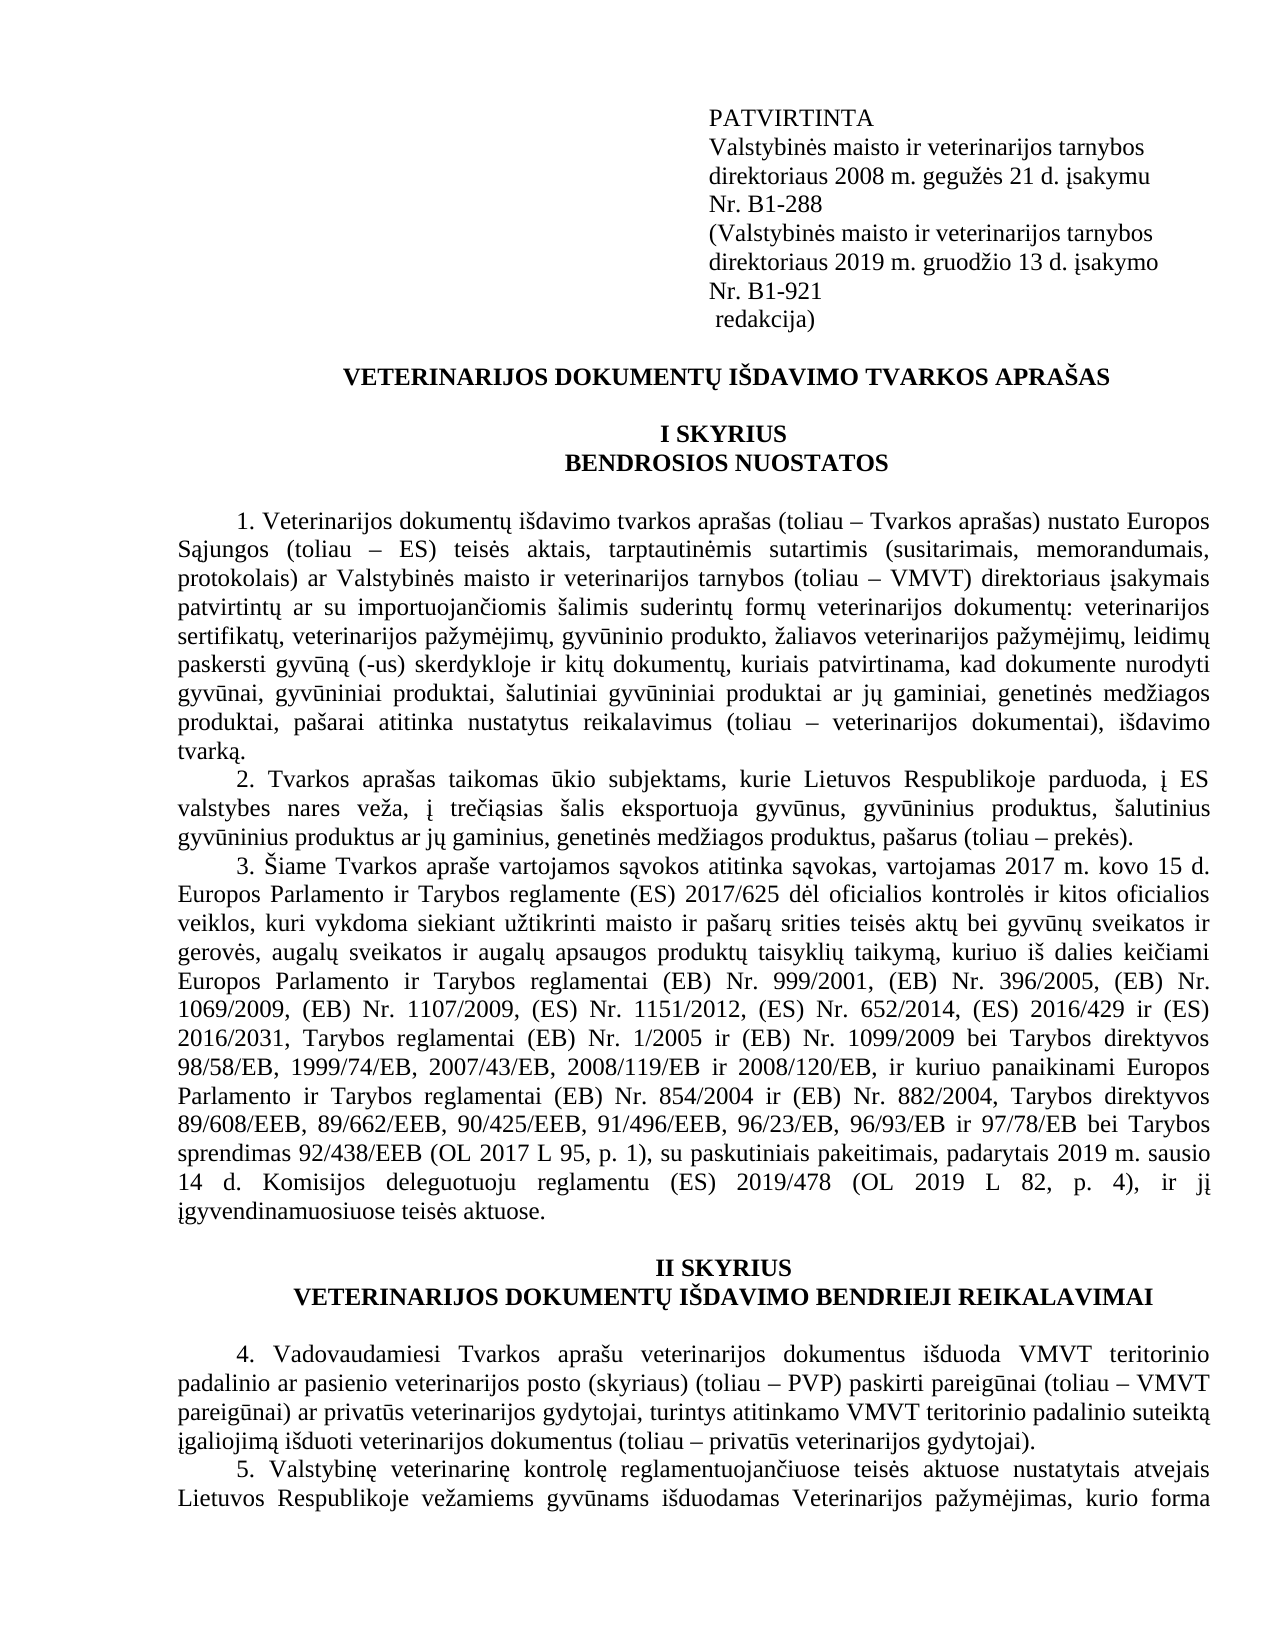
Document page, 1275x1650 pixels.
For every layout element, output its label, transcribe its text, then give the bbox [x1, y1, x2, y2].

text BENDROSIOS NUOSTATOS [177, 448, 1211, 477]
text 3. Šiame Tvarkos apraše vartojamos sąvokos atitinka sąvokas, vartojamas 2017 m. kovo 15 d. Europos Parlamento ir Tarybos reglamente (ES) 2017/625 dėl oficialios kontrolės ir kitos oficialios veiklos, kuri vykdoma siekiant užtikrinti maisto ir pašarų srities teisės aktų bei gyvūnų sveikatos ir gerovės, augalų sveikatos ir augalų apsaugos produktų taisyklių taikymą, kuriuo iš dalies keičiami Europos Parlamento ir Tarybos reglamentai (EB) Nr. 999/2001, (EB) Nr. 396/2005, (EB) Nr. 1069/2009, (EB) Nr. 1107/2009, (ES) Nr. 1151/2012, (ES) Nr. 652/2014, (ES) 2016/429 ir (ES) 2016/2031, Tarybos reglamentai (EB) Nr. 1/2005 ir (EB) Nr. 1099/2009 bei Tarybos direktyvos 98/58/EB, 1999/74/EB, 2007/43/EB, 2008/119/EB ir 2008/120/EB, ir kuriuo panaikinami Europos Parlamento ir Tarybos reglamentai (EB) Nr. 854/2004 ir (EB) Nr. 882/2004, Tarybos direktyvos 89/608/EEB, 89/662/EEB, 90/425/EEB, 91/496/EEB, 96/23/EB, 96/93/EB ir 97/78/EB bei Tarybos sprendimas 92/438/EEB (OL 2017 L 95, p. 1), su paskutiniais pakeitimais, padarytais 2019 m. sausio 14 d. Komisijos deleguotuoju reglamentu (ES) 2019/478 (OL 2019 L 82, p. 4), ir jį įgyvendinamuosiuose teisės aktuose. [177, 851, 1211, 1224]
text 1. Veterinarijos dokumentų išdavimo tvarkos aprašas (toliau – Tvarkos aprašas) nustato Europos Sąjungos (toliau – ES) teisės aktais, tarptautinėmis sutartimis (susitarimais, memorandumais, protokolais) ar Valstybinės maisto ir veterinarijos tarnybos (toliau – VMVT) direktoriaus įsakymais patvirtintų ar su importuojančiomis šalimis suderintų formų veterinarijos dokumentų: veterinarijos sertifikatų, veterinarijos pažymėjimų, gyvūninio produkto, žaliavos veterinarijos pažymėjimų, leidimų paskersti gyvūną (-us) skerdykloje ir kitų dokumentų, kuriais patvirtinama, kad dokumente nurodyti gyvūnai, gyvūniniai produktai, šalutiniai gyvūniniai produktai ar jų gaminiai, genetinės medžiagos produktai, pašarai atitinka nustatytus reikalavimus (toliau – veterinarijos dokumentai), išdavimo tvarką. [177, 506, 1211, 764]
text II SKYRIUS [177, 1253, 1211, 1282]
text 2. Tvarkos aprašas taikomas ūkio subjektams, kurie Lietuvos Respublikoje parduoda, į ES valstybes nares veža, į trečiąsias šalis eksportuoja gyvūnus, gyvūninius produktus, šalutinius gyvūninius produktus ar jų gaminius, genetinės medžiagos produktus, pašarus (toliau – prekės). [177, 764, 1211, 851]
text redakcija) [709, 304, 1211, 333]
text VETERINARIJOS DOKUMENTŲ IŠDAVIMO TVARKOS APRAŠAS [177, 362, 1211, 391]
text PATVIRTINTA [709, 103, 1211, 132]
text 5. Valstybinę veterinarinę kontrolę reglamentuojančiuose teisės aktuose nustatytais atvejais Lietuvos Respublikoje vežamiems gyvūnams išduodamas Veterinarijos pažymėjimas, kurio forma [177, 1454, 1211, 1512]
text 4. Vadovaudamiesi Tvarkos aprašu veterinarijos dokumentus išduoda VMVT teritorinio padalinio ar pasienio veterinarijos posto (skyriaus) (toliau – PVP) paskirti pareigūnai (toliau – VMVT pareigūnai) ar privatūs veterinarijos gydytojai, turintys atitinkamo VMVT teritorinio padalinio suteiktą įgaliojimą išduoti veterinarijos dokumentus (toliau – privatūs veterinarijos gydytojai). [177, 1339, 1211, 1454]
text direktoriaus 2019 m. gruodžio 13 d. įsakymo [709, 247, 1211, 276]
text (Valstybinės maisto ir veterinarijos tarnybos [709, 218, 1211, 247]
text direktoriaus 2008 m. gegužės 21 d. įsakymu [709, 161, 1211, 189]
text VETERINARIJOS DOKUMENTŲ IŠDAVIMO BENDRIEJI REIKALAVIMAI [177, 1282, 1211, 1311]
text I SKYRIUS [177, 419, 1211, 448]
text Nr. B1-921 [709, 276, 1211, 304]
text Nr. B1-288 [709, 189, 1211, 218]
text Valstybinės maisto ir veterinarijos tarnybos [709, 132, 1211, 161]
